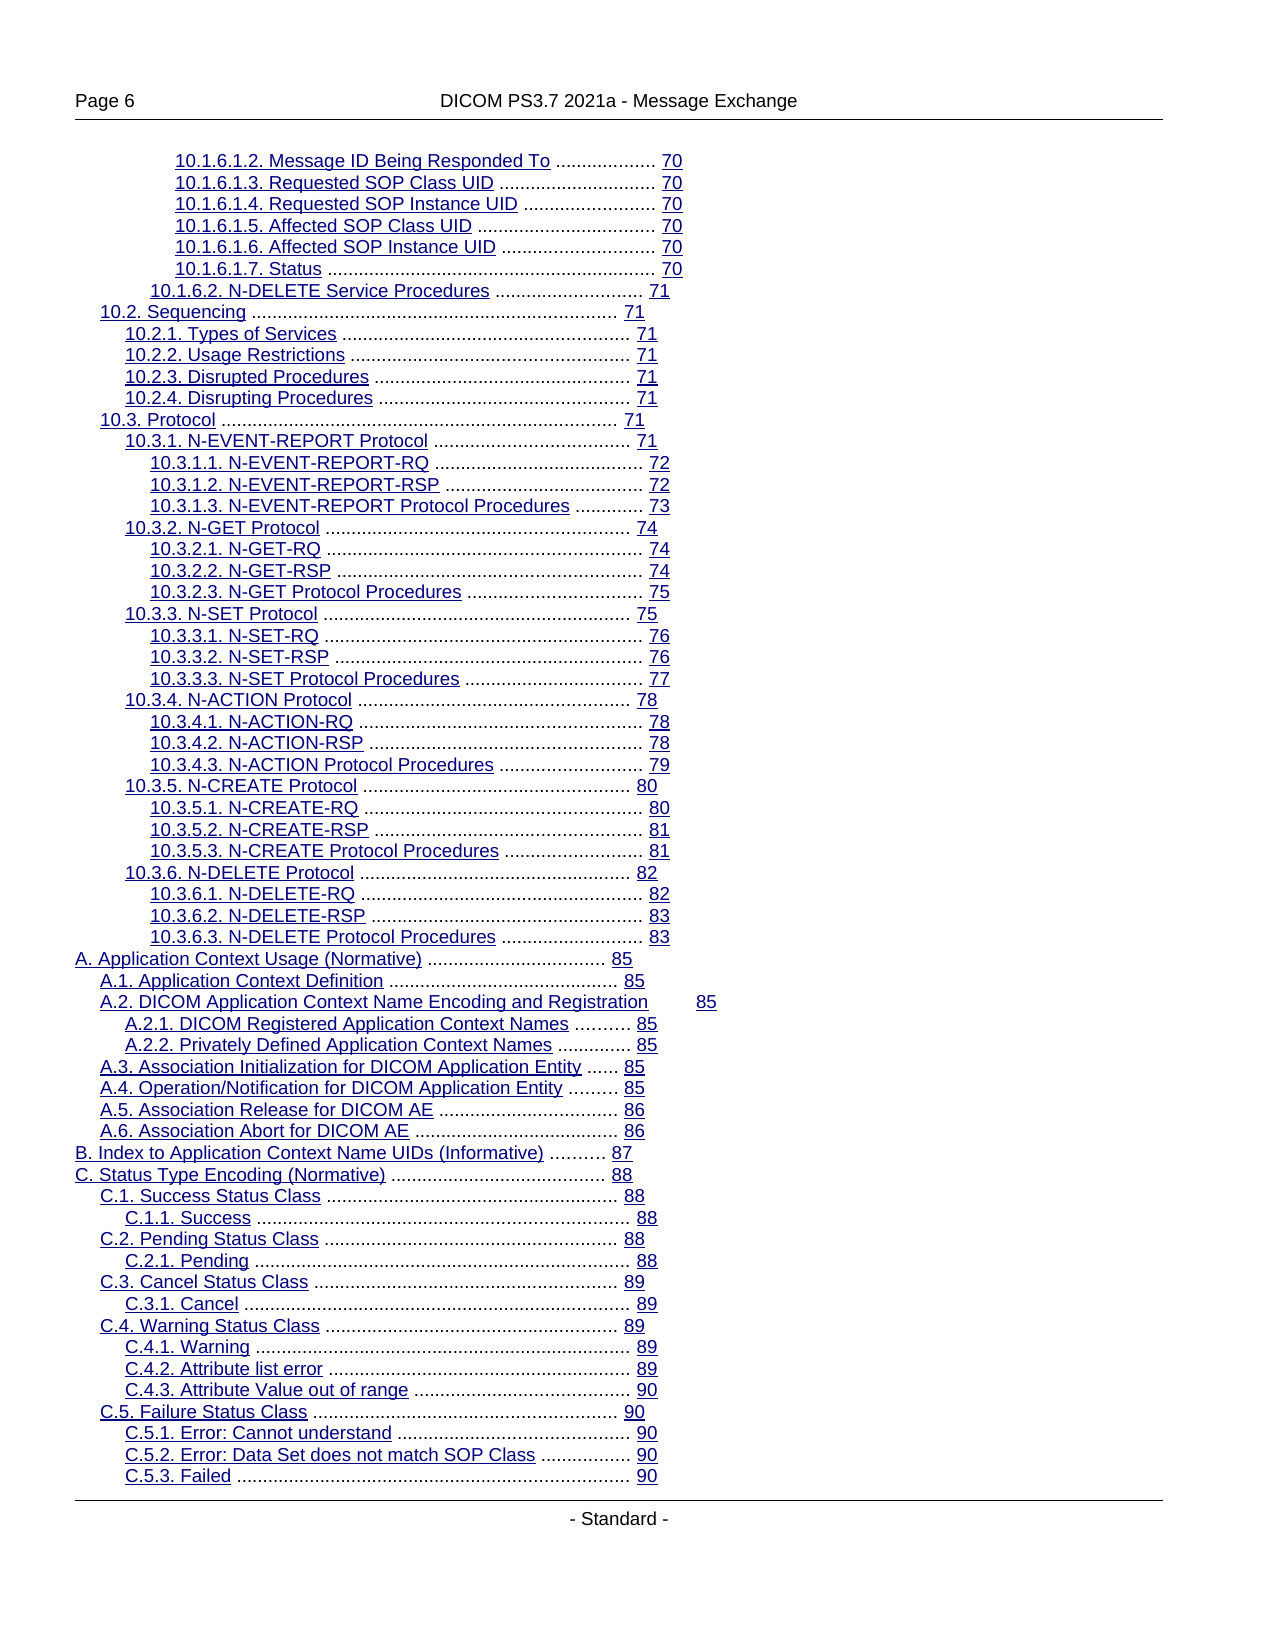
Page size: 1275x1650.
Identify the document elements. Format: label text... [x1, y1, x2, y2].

text C.5. Failure Status Class 0 [100, 1401, 1137, 1422]
text C.4.1. Warning 0 [125, 1336, 1137, 1357]
text 10.2.2. Usage Restrictions 0 [125, 344, 1137, 366]
text 10.3.4.1. N-ACTION-RQ 0 [150, 711, 1137, 732]
text A. Application Context Usage (Normative) 0 [75, 948, 1137, 969]
text A.2. DICOM Application Context Name Encoding and Registration 0 [100, 991, 1137, 1012]
text 10.3.6.3. N-DELETE Protocol Procedures 0 [150, 926, 1137, 948]
text C. Status Type Encoding (Normative) 0 [75, 1163, 1137, 1185]
text 10.3.3. N-SET Protocol 0 [125, 603, 1137, 624]
text 10.3.6.1. N-DELETE-RQ 0 [150, 883, 1137, 905]
text 10.3.3.1. N-SET-RQ 0 [150, 624, 1137, 646]
text 10.1.6.1.6. Affected SOP Instance UID 0 [175, 236, 1137, 258]
text C.4. Warning Status Class 0 [100, 1314, 1137, 1336]
text C.2. Pending Status Class 0 [100, 1228, 1137, 1250]
text 10.3.3.2. N-SET-RSP 0 [150, 646, 1137, 667]
text C.5.2. Error: Data Set does not match SOP Class 0 [125, 1444, 1137, 1465]
text 10.1.6.1.3. Requested SOP Class UID 0 [175, 172, 1137, 193]
text 10.3.5.1. N-CREATE-RQ 0 [150, 797, 1137, 818]
text 10.2.3. Disrupted Procedures 0 [125, 366, 1137, 387]
text 10.3. Protocol 0 [100, 409, 1137, 430]
text A.3. Association Initialization for DICOM Application Entity 0 [100, 1056, 1137, 1077]
text 10.3.6. N-DELETE Protocol 0 [125, 862, 1137, 883]
text C.1. Success Status Class 0 [100, 1185, 1137, 1207]
text 10.1.6.1.4. Requested SOP Instance UID 0 [175, 193, 1137, 215]
text A.2.1. DICOM Registered Application Context Names 0 [125, 1012, 1137, 1034]
text 10.3.2.1. N-GET-RQ 0 [150, 538, 1137, 560]
text 10.2. Sequencing 0 [100, 301, 1137, 322]
text A.1. Application Context Definition 0 [100, 969, 1137, 991]
text A.2.2. Privately Defined Application Context Names 0 [125, 1034, 1137, 1056]
text 10.3.5.3. N-CREATE Protocol Procedures 0 [150, 840, 1137, 862]
text 10.3.1. N-EVENT-REPORT Protocol 0 [125, 430, 1137, 452]
text A.4. Operation/Notification for DICOM Application Entity 0 [100, 1077, 1137, 1099]
text 10.3.5.2. N-CREATE-RSP 0 [150, 818, 1137, 840]
text 10.3.2. N-GET Protocol 0 [125, 517, 1137, 538]
text C.1.1. Success 0 [125, 1207, 1137, 1228]
text 10.1.6.1.5. Affected SOP Class UID 0 [175, 215, 1137, 236]
text C.3.1. Cancel 0 [125, 1293, 1137, 1314]
text 10.3.3.3. N-SET Protocol Procedures 0 [150, 667, 1137, 689]
text 10.3.2.2. N-GET-RSP 0 [150, 560, 1137, 581]
text 10.2.4. Disrupting Procedures 0 [125, 387, 1137, 409]
text 10.1.6.1.7. Status 0 [175, 258, 1137, 279]
text 10.2.1. Types of Services 0 [125, 322, 1137, 344]
text 10.1.6.2. N-DELETE Service Procedures 0 [150, 279, 1137, 301]
text C.3. Cancel Status Class 0 [100, 1271, 1137, 1293]
text A.6. Association Abort for DICOM AE 0 [100, 1120, 1137, 1142]
text 10.3.5. N-CREATE Protocol 0 [125, 775, 1137, 797]
text C.4.3. Attribute Value out of range 0 [125, 1379, 1137, 1401]
text 10.3.6.2. N-DELETE-RSP 0 [150, 905, 1137, 926]
text C.4.2. Attribute list error 0 [125, 1357, 1137, 1379]
text 10.3.1.3. N-EVENT-REPORT Protocol Procedures 0 [150, 495, 1137, 517]
text C.5.3. Failed 0 [125, 1465, 1137, 1487]
text C.2.1. Pending 0 [125, 1250, 1137, 1271]
text C.5.1. Error: Cannot understand 0 [125, 1422, 1137, 1444]
text 10.3.4.3. N-ACTION Protocol Procedures 0 [150, 754, 1137, 775]
text 10.3.2.3. N-GET Protocol Procedures 0 [150, 581, 1137, 603]
text 10.3.1.1. N-EVENT-REPORT-RQ 0 [150, 452, 1137, 473]
text 10.3.1.2. N-EVENT-REPORT-RSP 0 [150, 473, 1137, 495]
text 10.3.4. N-ACTION Protocol 0 [125, 689, 1137, 711]
text 10.1.6.1.2. Message ID Being Responded To 0 [175, 150, 1137, 172]
text B. Index to Application Context Name UIDs (Informative) 0 [75, 1142, 1137, 1163]
text A.5. Association Release for DICOM AE 0 [100, 1099, 1137, 1120]
text 10.3.4.2. N-ACTION-RSP 0 [150, 732, 1137, 754]
